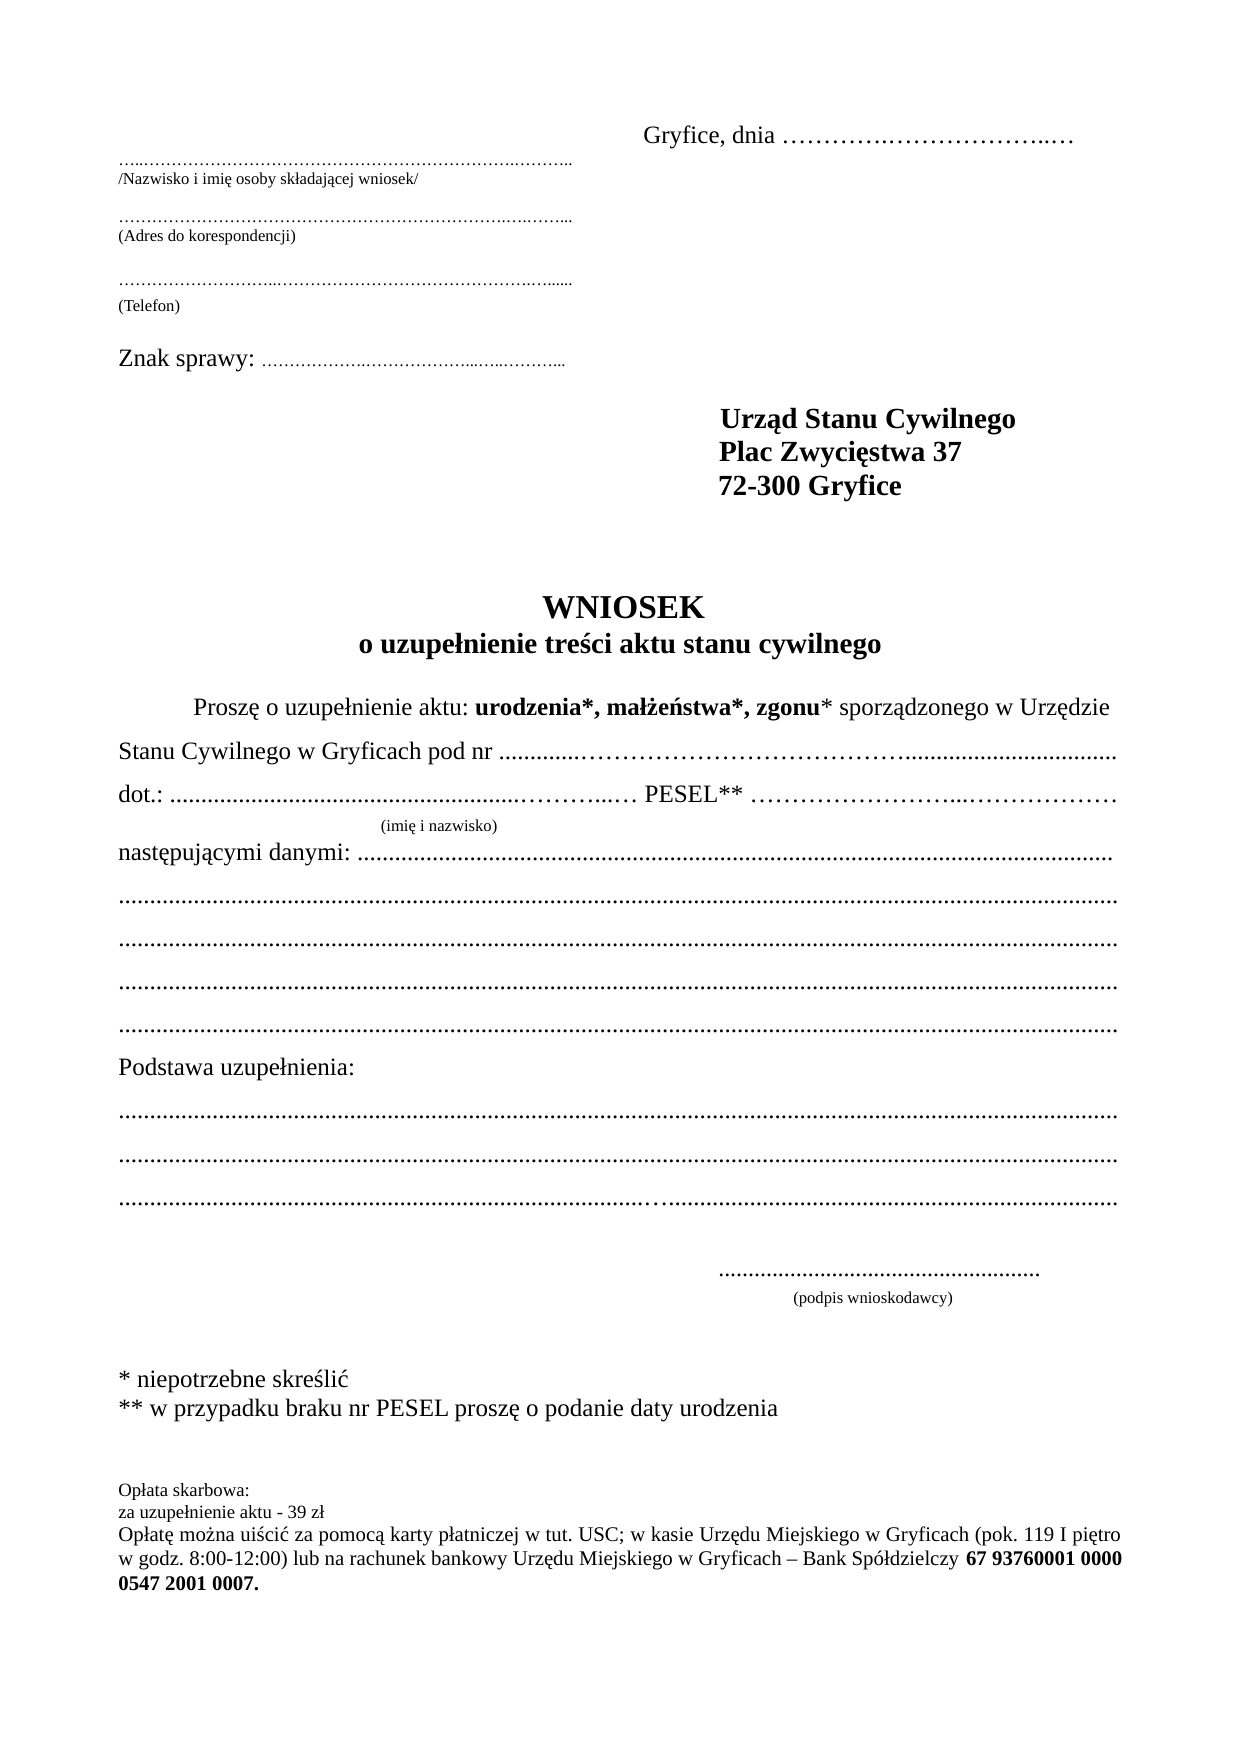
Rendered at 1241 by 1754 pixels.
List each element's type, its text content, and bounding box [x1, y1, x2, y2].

text (Adres do korespondencji) [118, 226, 1122, 264]
text Opłata skarbowa: [118, 1479, 1122, 1501]
text Znak sprawy: ……………….………………...…..………... [118, 343, 1122, 401]
text dot.: ........................................................………...… PESEL** ……………………...……………… (imię i nazwisko) [118, 779, 1122, 837]
text ………………………..……………………………………….…...... [118, 270, 1122, 289]
text następującymi danymi: ......................................................................................................................... [118, 837, 1122, 866]
text Podstawa uzupełnienia: [118, 1052, 1122, 1081]
text …..………………………………………………………….……….. [118, 149, 1122, 168]
text (Telefon) [118, 295, 1122, 314]
text Opłatę można uiścić za pomocą karty płatniczej w tut. USC; w kasie Urzędu Miejskiego w Gryficach (pok. 119 I piętro w godz. 8:00-12:00) lub na rachunek bankowy Urzędu Miejskiego w Gryficach – Bank Spółdzielczy 67 93760001 0000 0547 2001 0007. [118, 1522, 1122, 1596]
text (podpis wnioskodawcy) [118, 1281, 1122, 1309]
text Gryfice, dnia ………….………………..… [118, 118, 1122, 149]
text 72-300 Gryfice [118, 468, 1122, 501]
text ...................................................... [118, 1254, 1122, 1281]
text ................................................................................................................................................................................................................................................................................................................................................................................................................................................................................................................................................................................................................................................................ [118, 880, 1122, 1038]
text o uzupełnienie treści aktu stanu cywilnego [118, 626, 1122, 659]
text …………………………………………………………….….……... [118, 188, 1122, 226]
text Proszę o uzupełnienie aktu: urodzenia*, małżeństwa*, zgonu* sporządzonego w Urzędzie Stanu Cywilnego w Gryficach pod nr .............………………………………….................................. [118, 688, 1122, 765]
text /Nazwisko i imię osoby składającej wniosek/ [118, 168, 1122, 188]
text za uzupełnienie aktu - 39 zł [118, 1501, 1122, 1522]
text WNIOSEK [118, 588, 1122, 626]
text Urząd Stanu Cywilnego Plac Zwycięstwa 37 [118, 401, 1122, 468]
text ....................................................................................................................................................................................................................................................................................................................................................................................................................…........................................................................ [118, 1096, 1122, 1211]
text ** w przypadku braku nr PESEL proszę o podanie daty urodzenia [118, 1393, 1122, 1422]
text * niepotrzebne skreślić [118, 1309, 1122, 1393]
